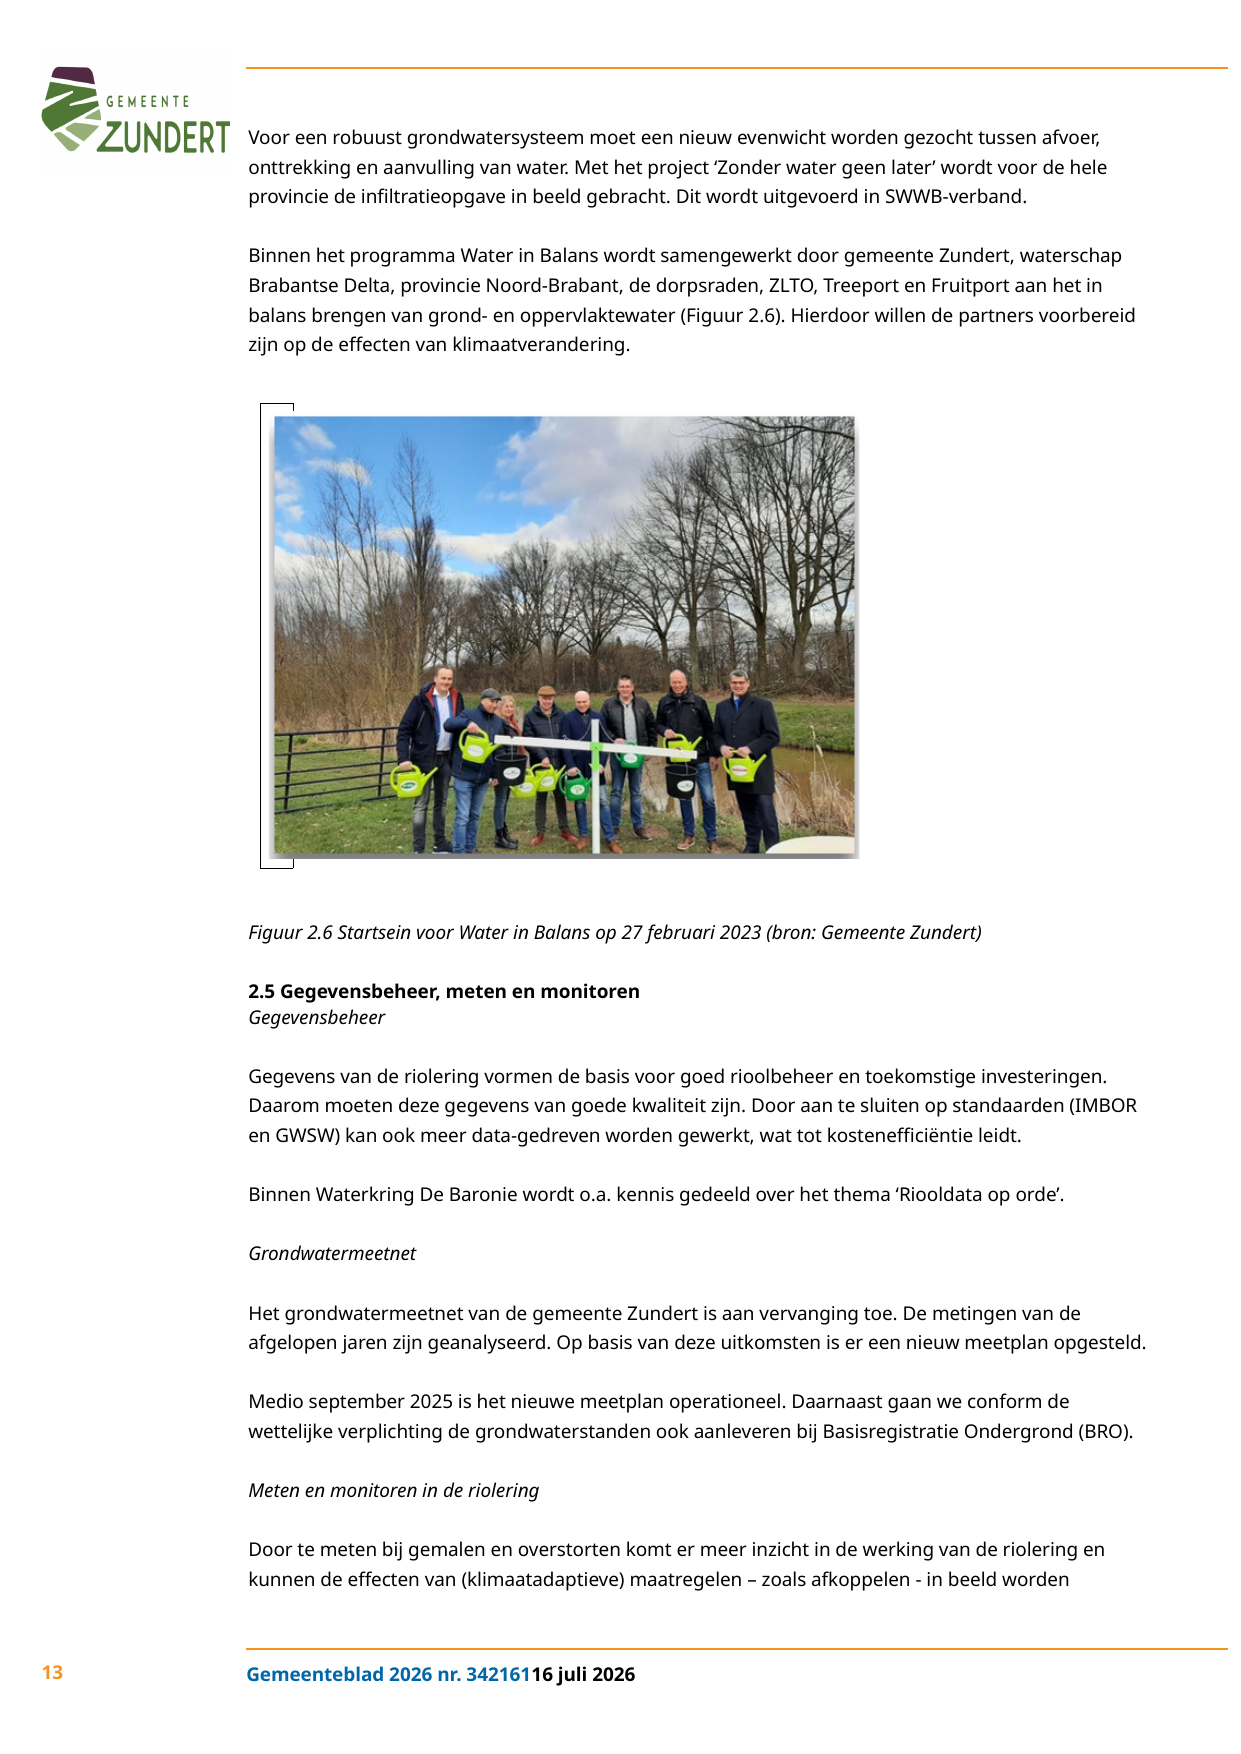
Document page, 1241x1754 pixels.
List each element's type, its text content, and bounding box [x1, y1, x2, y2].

text Grondwatermeetnet [248, 1241, 1152, 1266]
text Het grondwatermeetnet van de gemeente Zundert is aan vervanging toe. De metingen van de afgelopen jaren zijn geanalyseerd. Op basis van deze uitkomsten is er een nieuw meetplan opgesteld. [248, 1300, 1152, 1355]
text Figuur 2.6 Startsein voor Water in Balans op 27 februari 2023 (bron: Gemeente Zundert) [248, 919, 1152, 945]
text Binnen Waterkring De Baronie wordt o.a. kennis gedeeld over het thema ‘Riooldata op orde’. [248, 1181, 1152, 1207]
text Meten en monitoren in de riolering [248, 1477, 1152, 1503]
text Voor een robuust grondwatersysteem moet een nieuw evenwicht worden gezocht tussen afvoer, onttrekking en aanvulling van water. Met het project ‘Zonder water geen later’ wordt voor de hele provincie de infiltratieopgave in beeld gebracht. Dit wordt uitgevoerd in SWWB-verband. [248, 124, 1152, 209]
text Gegevensbeheer [248, 1004, 1152, 1029]
picture [41, 47, 231, 172]
text Medio september 2025 is het nieuwe meetplan operationeel. Daarnaast gaan we conform de wettelijke verplichting de grondwaterstanden ook aanleveren bij Basisregistratie Ondergrond (BRO). [248, 1388, 1152, 1444]
text Binnen het programma Water in Balans wordt samengewerkt door gemeente Zundert, waterschap Brabantse Delta, provincie Noord-Brabant, de dorpsraden, ZLTO, Treeport en Fruitport aan het in balans brengen van grond- en oppervlaktewater (Figuur 2.6). Hierdoor willen de partners voorbereid zijn op de effecten van klimaatverandering. [248, 243, 1152, 357]
text Door te meten bij gemalen en overstorten komt er meer inzicht in de werking van de riolering en kunnen de effecten van (klimaatadaptieve) maatregelen – zoals afkoppelen - in beeld worden [248, 1536, 1152, 1592]
picture [268, 411, 860, 859]
text 2.5 Gegevensbeheer, meten en monitoren [248, 978, 1152, 1004]
text Gegevens van de riolering vormen de basis voor goed rioolbeheer en toekomstige investeringen. Daarom moeten deze gegevens van goede kwaliteit zijn. Door aan te sluiten op standaarden (IMBOR en GWSW) kan ook meer data-gedreven worden gewerkt, wat tot kostenefficiëntie leidt. [248, 1063, 1152, 1148]
